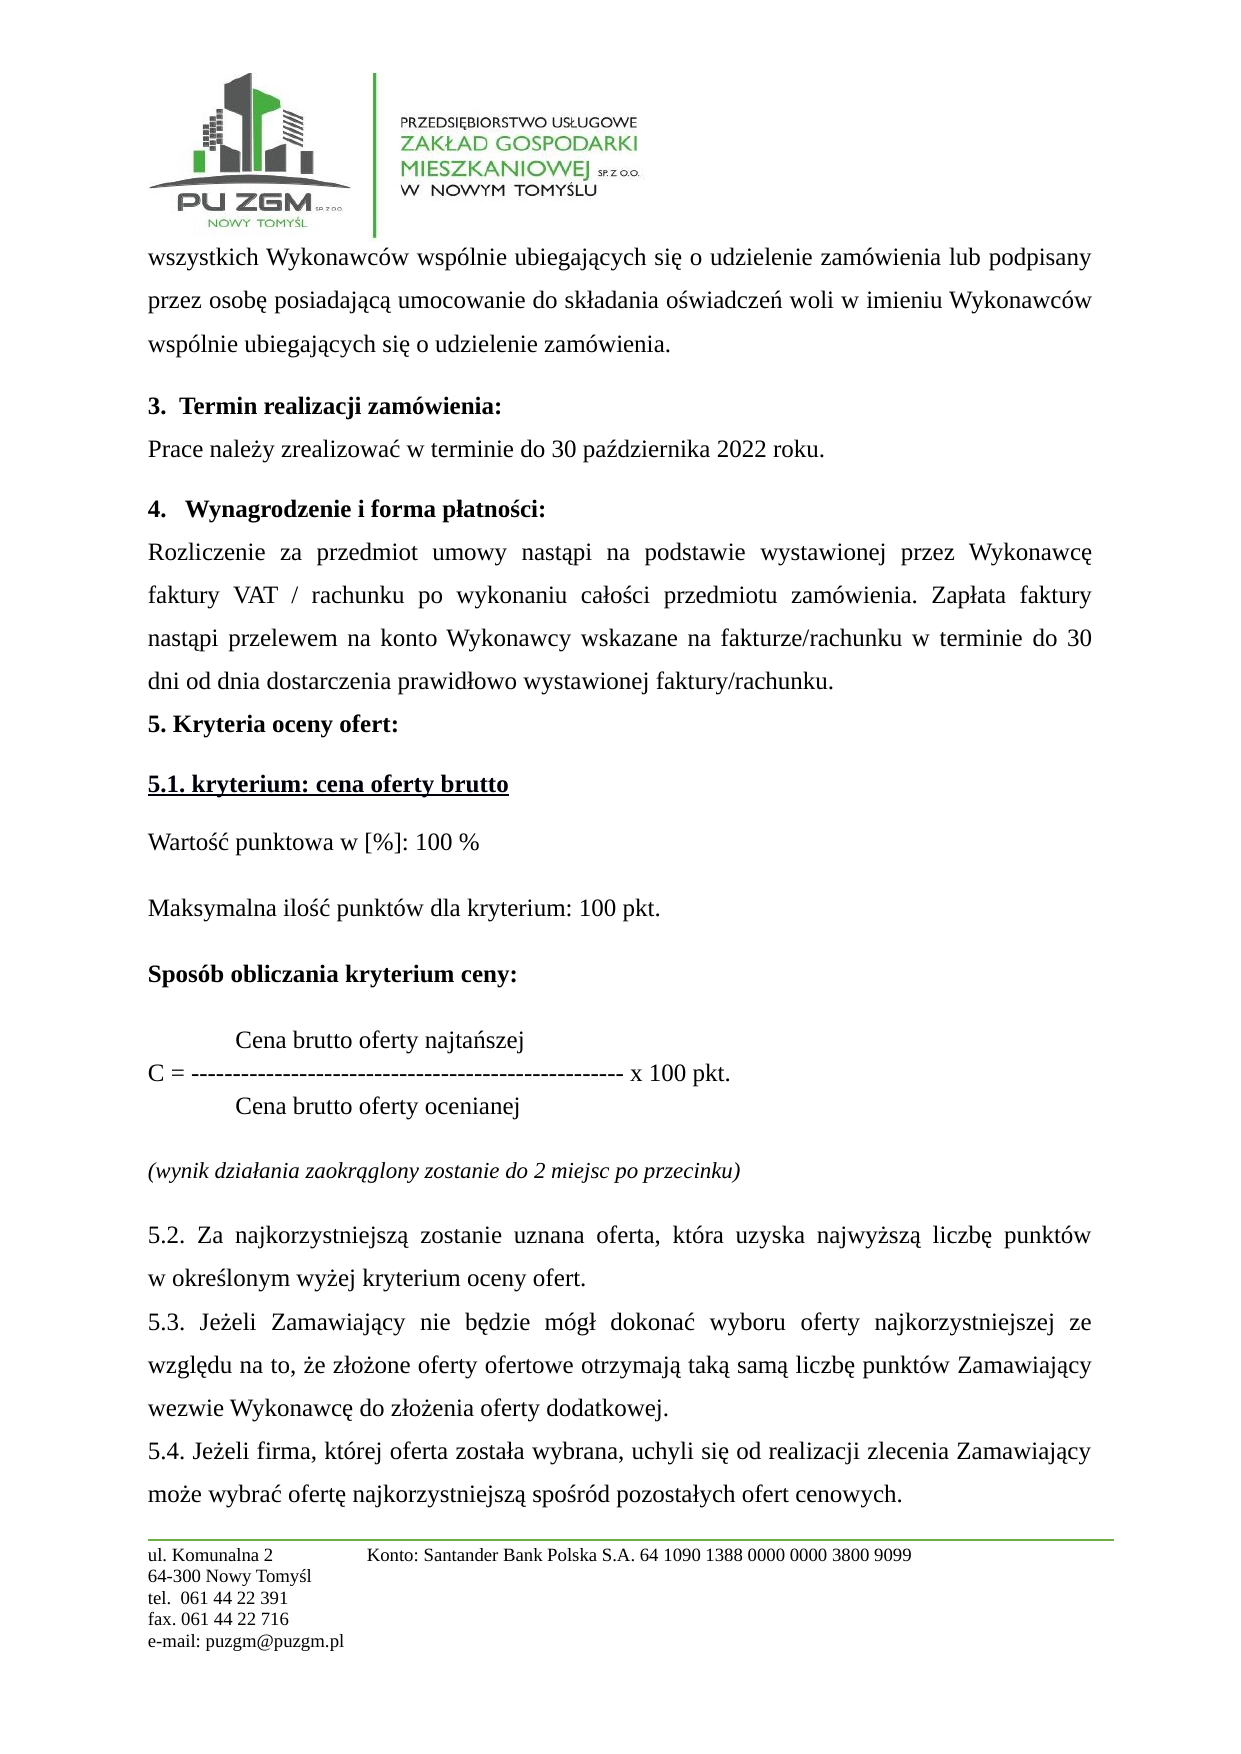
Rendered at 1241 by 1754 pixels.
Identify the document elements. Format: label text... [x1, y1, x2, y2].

text Cena brutto oferty najtańszej [148, 1025, 1093, 1054]
text 5.3. Jeżeli Zamawiający nie będzie mógł dokonać wyboru oferty najkorzystniejszej ze względu na to, że złożone oferty ofertowe otrzymają taką samą liczbę punktów Zamawiający wezwie Wykonawcę do złożenia oferty dodatkowej. [148, 1307, 1093, 1422]
text Maksymalna ilość punktów dla kryterium: 100 pkt. [148, 893, 1093, 922]
text C = ---------------------------------------------------- x 100 pkt. [148, 1058, 1093, 1087]
text wszystkich Wykonawców wspólnie ubiegających się o udzielenie zamówienia lub podpisany przez osobę posiadającą umocowanie do składania oświadczeń woli w imieniu Wykonawców wspólnie ubiegających się o udzielenie zamówienia. [148, 242, 1093, 357]
text (wynik działania zaokrąglony zostanie do 2 miejsc po przecinku) [148, 1157, 1093, 1183]
text Wartość punktowa w [%]: 100 % [148, 827, 1093, 856]
text 4. Wynagrodzenie i forma płatności: [148, 494, 1093, 523]
text 5.1. kryterium: cena oferty brutto [148, 769, 1093, 798]
text Cena brutto oferty ocenianej [148, 1091, 1093, 1120]
text 3. Termin realizacji zamówienia: Prace należy zrealizować w terminie do 30 października 2022 roku. [148, 391, 1093, 463]
text Sposób obliczania kryterium ceny: [148, 959, 1093, 988]
text 5.2. Za najkorzystniejszą zostanie uznana oferta, która uzyska najwyższą liczbę punktów w określonym wyżej kryterium oceny ofert. [148, 1220, 1093, 1292]
text 5.4. Jeżeli firma, której oferta została wybrana, uchyli się od realizacji zlecenia Zamawiający może wybrać ofertę najkorzystniejszą spośród pozostałych ofert cenowych. [148, 1436, 1093, 1508]
text 5. Kryteria oceny ofert: [148, 709, 1093, 738]
text Rozliczenie za przedmiot umowy nastąpi na podstawie wystawionej przez Wykonawcę faktury VAT / rachunku po wykonaniu całości przedmiotu zamówienia. Zapłata faktury nastąpi przelewem na konto Wykonawcy wskazane na fakturze/rachunku w terminie do 30 dni od dnia dostarczenia prawidłowo wystawionej faktury/rachunku. [148, 537, 1093, 695]
